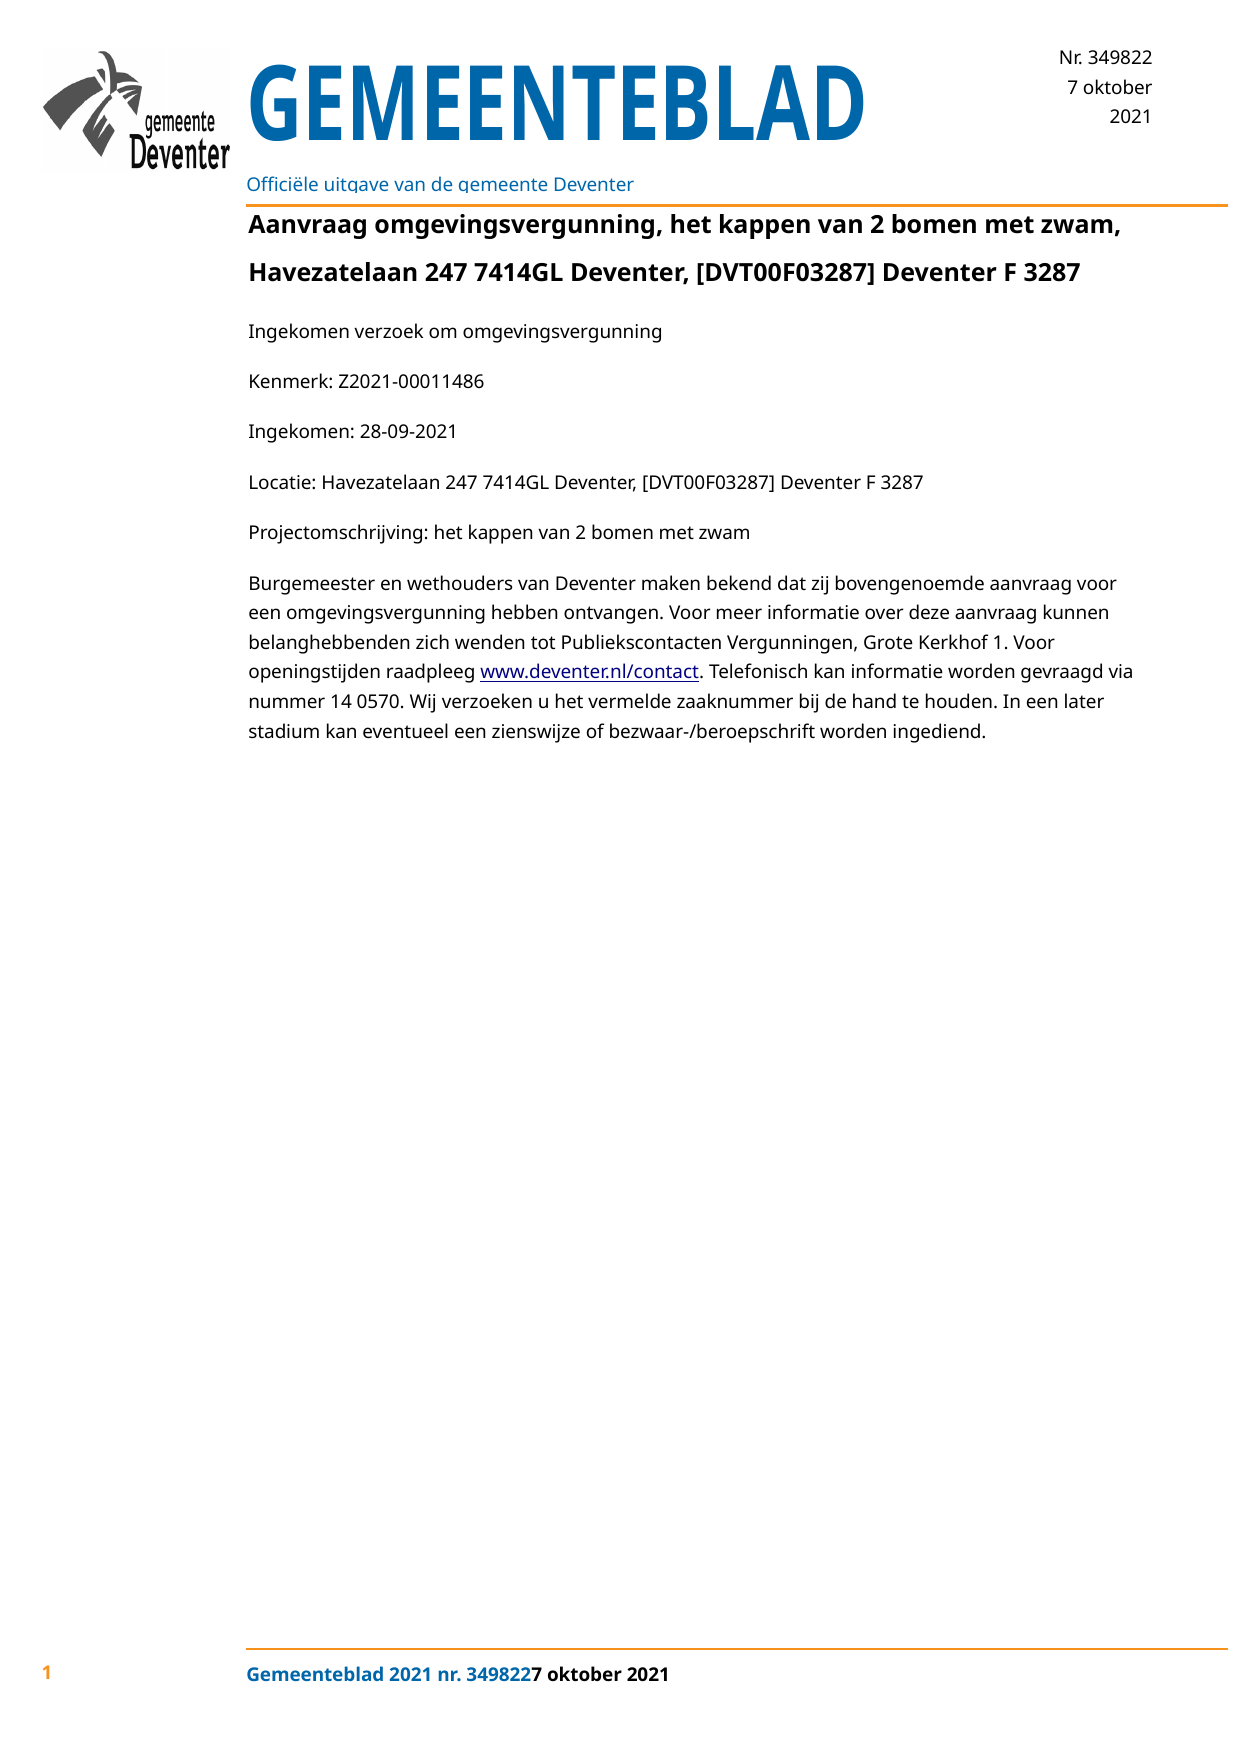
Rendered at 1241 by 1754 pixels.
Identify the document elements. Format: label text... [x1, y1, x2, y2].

text Ingekomen: 28-09-2021 [248, 419, 1152, 444]
text Burgemeester en wethouders van Deventer maken bekend dat zij bovengenoemde aanvraag voor een omgevingsvergunning hebben ontvangen. Voor meer informatie over deze aanvraag kunnen belanghebbenden zich wenden tot Publiekscontacten Vergunningen, Grote Kerkhof 1. Voor openingstijden raadpleeg www.deventer.nl/contact. Telefonisch kan informatie worden gevraagd via nummer 14 0570. Wij verzoeken u het vermelde zaaknummer bij de hand te houden. In een later stadium kan eventueel een zienswijze of bezwaar-/beroepschrift worden ingediend. [248, 570, 1152, 744]
picture [41, 47, 231, 172]
text Projectomschrijving: het kappen van 2 bomen met zwam [248, 519, 1152, 545]
text Ingekomen verzoek om omgevingsvergunning [248, 318, 1152, 344]
text Kenmerk: Z2021-00011486 [248, 368, 1152, 394]
text Locatie: Havezatelaan 247 7414GL Deventer, [DVT00F03287] Deventer F 3287 [248, 469, 1152, 495]
text Aanvraag omgevingsvergunning, het kappen van 2 bomen met zwam, Havezatelaan 247 7414GL Deventer, [DVT00F03287] Deventer F 3287 [248, 207, 1152, 288]
